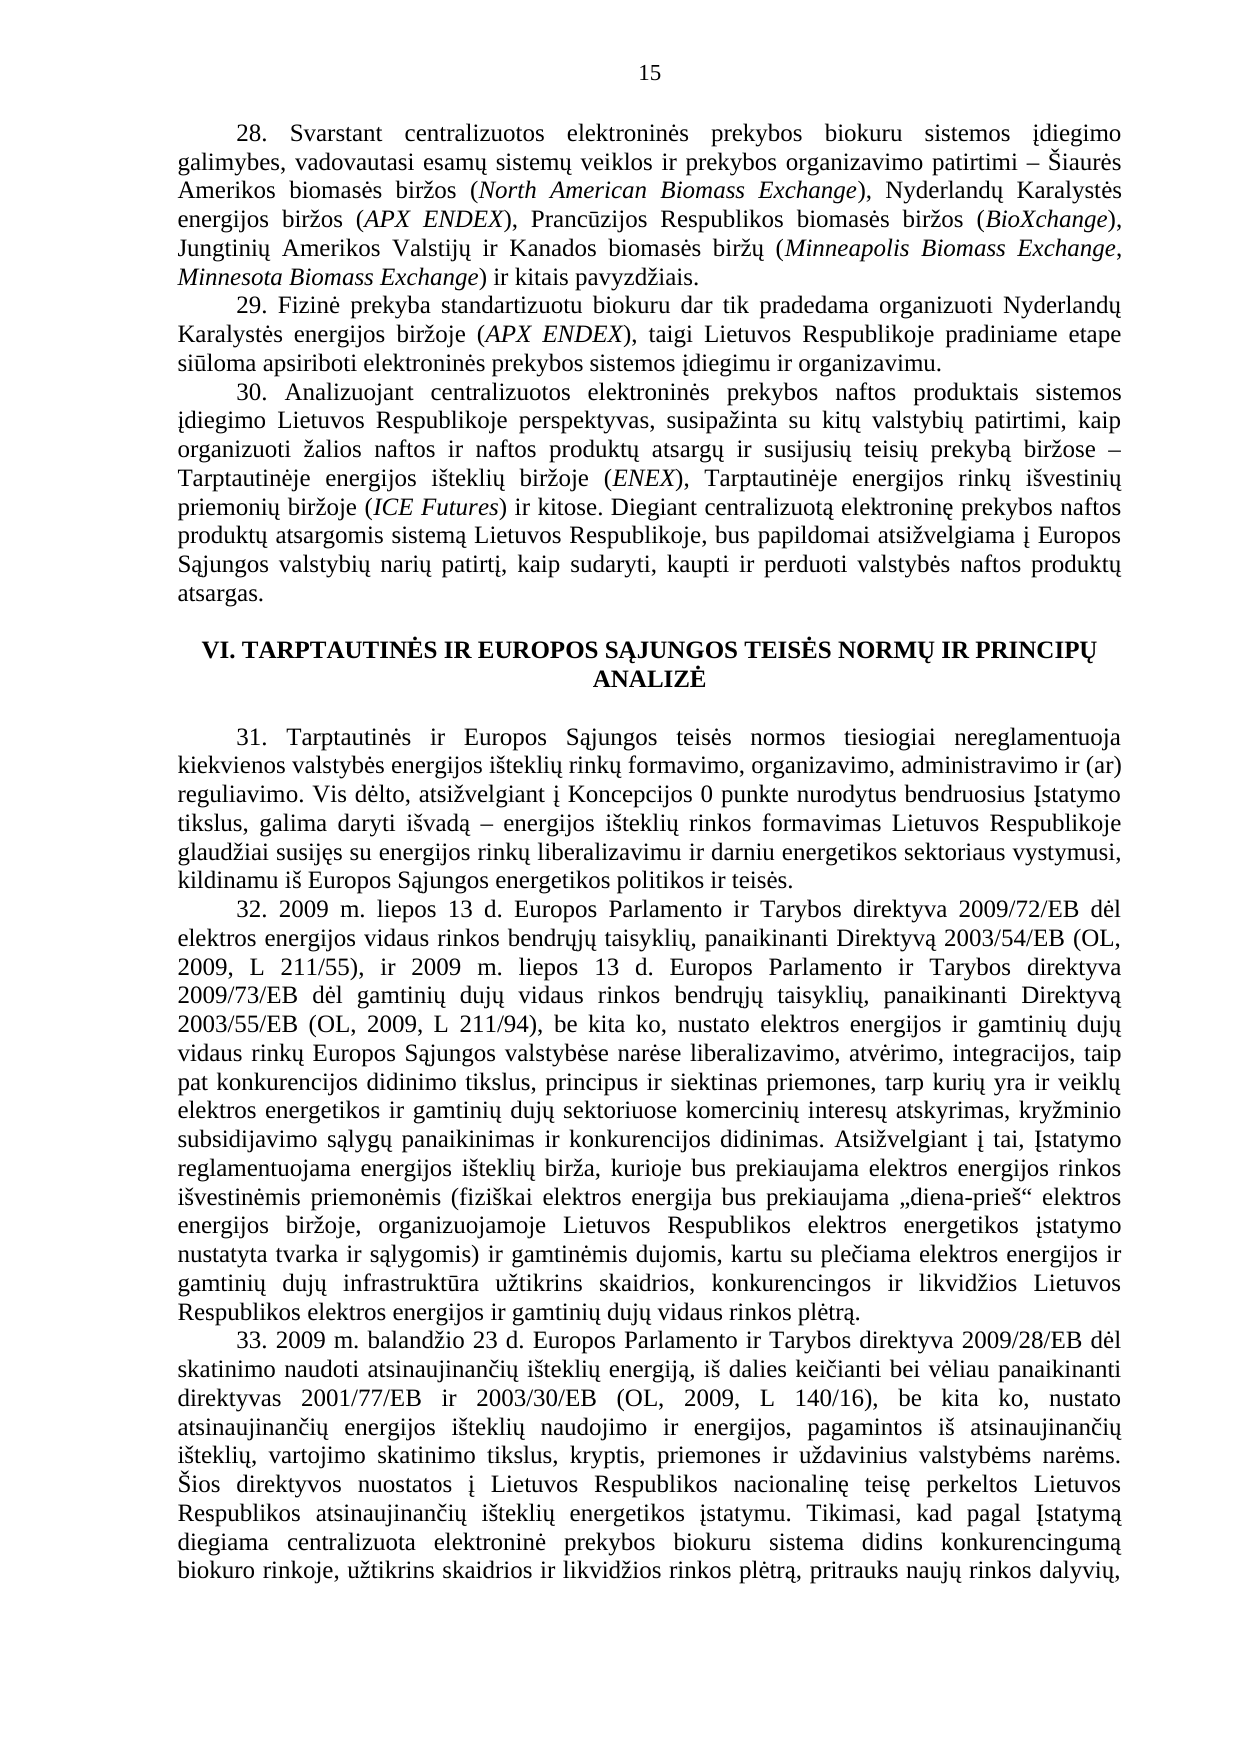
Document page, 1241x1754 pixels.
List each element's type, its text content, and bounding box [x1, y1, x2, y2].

text 30. Analizuojant centralizuotos elektroninės prekybos naftos produktais sistemos įdiegimo Lietuvos Respublikoje perspektyvas, susipažinta su kitų valstybių patirtimi, kaip organizuoti žalios naftos ir naftos produktų atsargų ir susijusių teisių prekybą biržose – Tarptautinėje energijos išteklių biržoje (ENEX), Tarptautinėje energijos rinkų išvestinių priemonių biržoje (ICE Futures) ir kitose. Diegiant centralizuotą elektroninę prekybos naftos produktų atsargomis sistemą Lietuvos Respublikoje, bus papildomai atsižvelgiama į Europos Sąjungos valstybių narių patirtį, kaip sudaryti, kaupti ir perduoti valstybės naftos produktų atsargas. [177, 377, 1122, 607]
text 29. Fizinė prekyba standartizuotu biokuru dar tik pradedama organizuoti Nyderlandų Karalystės energijos biržoje (APX ENDEX), taigi Lietuvos Respublikoje pradiniame etape siūloma apsiriboti elektroninės prekybos sistemos įdiegimu ir organizavimu. [177, 291, 1122, 377]
text VI. TARPTAUTINĖS IR EUROPOS SĄJUNGOS TEISĖS NORMŲ IR PRINCIPŲ ANALIZĖ [177, 636, 1122, 693]
text 31. Tarptautinės ir Europos Sąjungos teisės normos tiesiogiai nereglamentuoja kiekvienos valstybės energijos išteklių rinkų formavimo, organizavimo, administravimo ir (ar) reguliavimo. Vis dėlto, atsižvelgiant į Koncepcijos 0 punkte nurodytus bendruosius Įstatymo tikslus, galima daryti išvadą – energijos išteklių rinkos formavimas Lietuvos Respublikoje glaudžiai susijęs su energijos rinkų liberalizavimu ir darniu energetikos sektoriaus vystymusi, kildinamu iš Europos Sąjungos energetikos politikos ir teisės. [177, 722, 1122, 894]
text 33. 2009 m. balandžio 23 d. Europos Parlamento ir Tarybos direktyva 2009/28/EB dėl skatinimo naudoti atsinaujinančių išteklių energiją, iš dalies keičianti bei vėliau panaikinanti direktyvas 2001/77/EB ir 2003/30/EB (OL, 2009, L 140/16), be kita ko, nustato atsinaujinančių energijos išteklių naudojimo ir energijos, pagamintos iš atsinaujinančių išteklių, vartojimo skatinimo tikslus, kryptis, priemones ir uždavinius valstybėms narėms. Šios direktyvos nuostatos į Lietuvos Respublikos nacionalinę teisę perkeltos Lietuvos Respublikos atsinaujinančių išteklių energetikos įstatymu. Tikimasi, kad pagal Įstatymą diegiama centralizuota elektroninė prekybos biokuru sistema didins konkurencingumą biokuro rinkoje, užtikrins skaidrios ir likvidžios rinkos plėtrą, pritrauks naujų rinkos dalyvių, [177, 1326, 1122, 1584]
text 28. Svarstant centralizuotos elektroninės prekybos biokuru sistemos įdiegimo galimybes, vadovautasi esamų sistemų veiklos ir prekybos organizavimo patirtimi – Šiaurės Amerikos biomasės biržos (North American Biomass Exchange), Nyderlandų Karalystės energijos biržos (APX ENDEX), Prancūzijos Respublikos biomasės biržos (BioXchange), Jungtinių Amerikos Valstijų ir Kanados biomasės biržų (Minneapolis Biomass Exchange, Minnesota Biomass Exchange) ir kitais pavyzdžiais. [177, 118, 1122, 291]
text 32. 2009 m. liepos 13 d. Europos Parlamento ir Tarybos direktyva 2009/72/EB dėl elektros energijos vidaus rinkos bendrųjų taisyklių, panaikinanti Direktyvą 2003/54/EB (OL, 2009, L 211/55), ir 2009 m. liepos 13 d. Europos Parlamento ir Tarybos direktyva 2009/73/EB dėl gamtinių dujų vidaus rinkos bendrųjų taisyklių, panaikinanti Direktyvą 2003/55/EB (OL, 2009, L 211/94), be kita ko, nustato elektros energijos ir gamtinių dujų vidaus rinkų Europos Sąjungos valstybėse narėse liberalizavimo, atvėrimo, integracijos, taip pat konkurencijos didinimo tikslus, principus ir siektinas priemones, tarp kurių yra ir veiklų elektros energetikos ir gamtinių dujų sektoriuose komercinių interesų atskyrimas, kryžminio subsidijavimo sąlygų panaikinimas ir konkurencijos didinimas. Atsižvelgiant į tai, Įstatymo reglamentuojama energijos išteklių birža, kurioje bus prekiaujama elektros energijos rinkos išvestinėmis priemonėmis (fiziškai elektros energija bus prekiaujama „diena-prieš“ elektros energijos biržoje, organizuojamoje Lietuvos Respublikos elektros energetikos įstatymo nustatyta tvarka ir sąlygomis) ir gamtinėmis dujomis, kartu su plečiama elektros energijos ir gamtinių dujų infrastruktūra užtikrins skaidrios, konkurencingos ir likvidžios Lietuvos Respublikos elektros energijos ir gamtinių dujų vidaus rinkos plėtrą. [177, 894, 1122, 1326]
